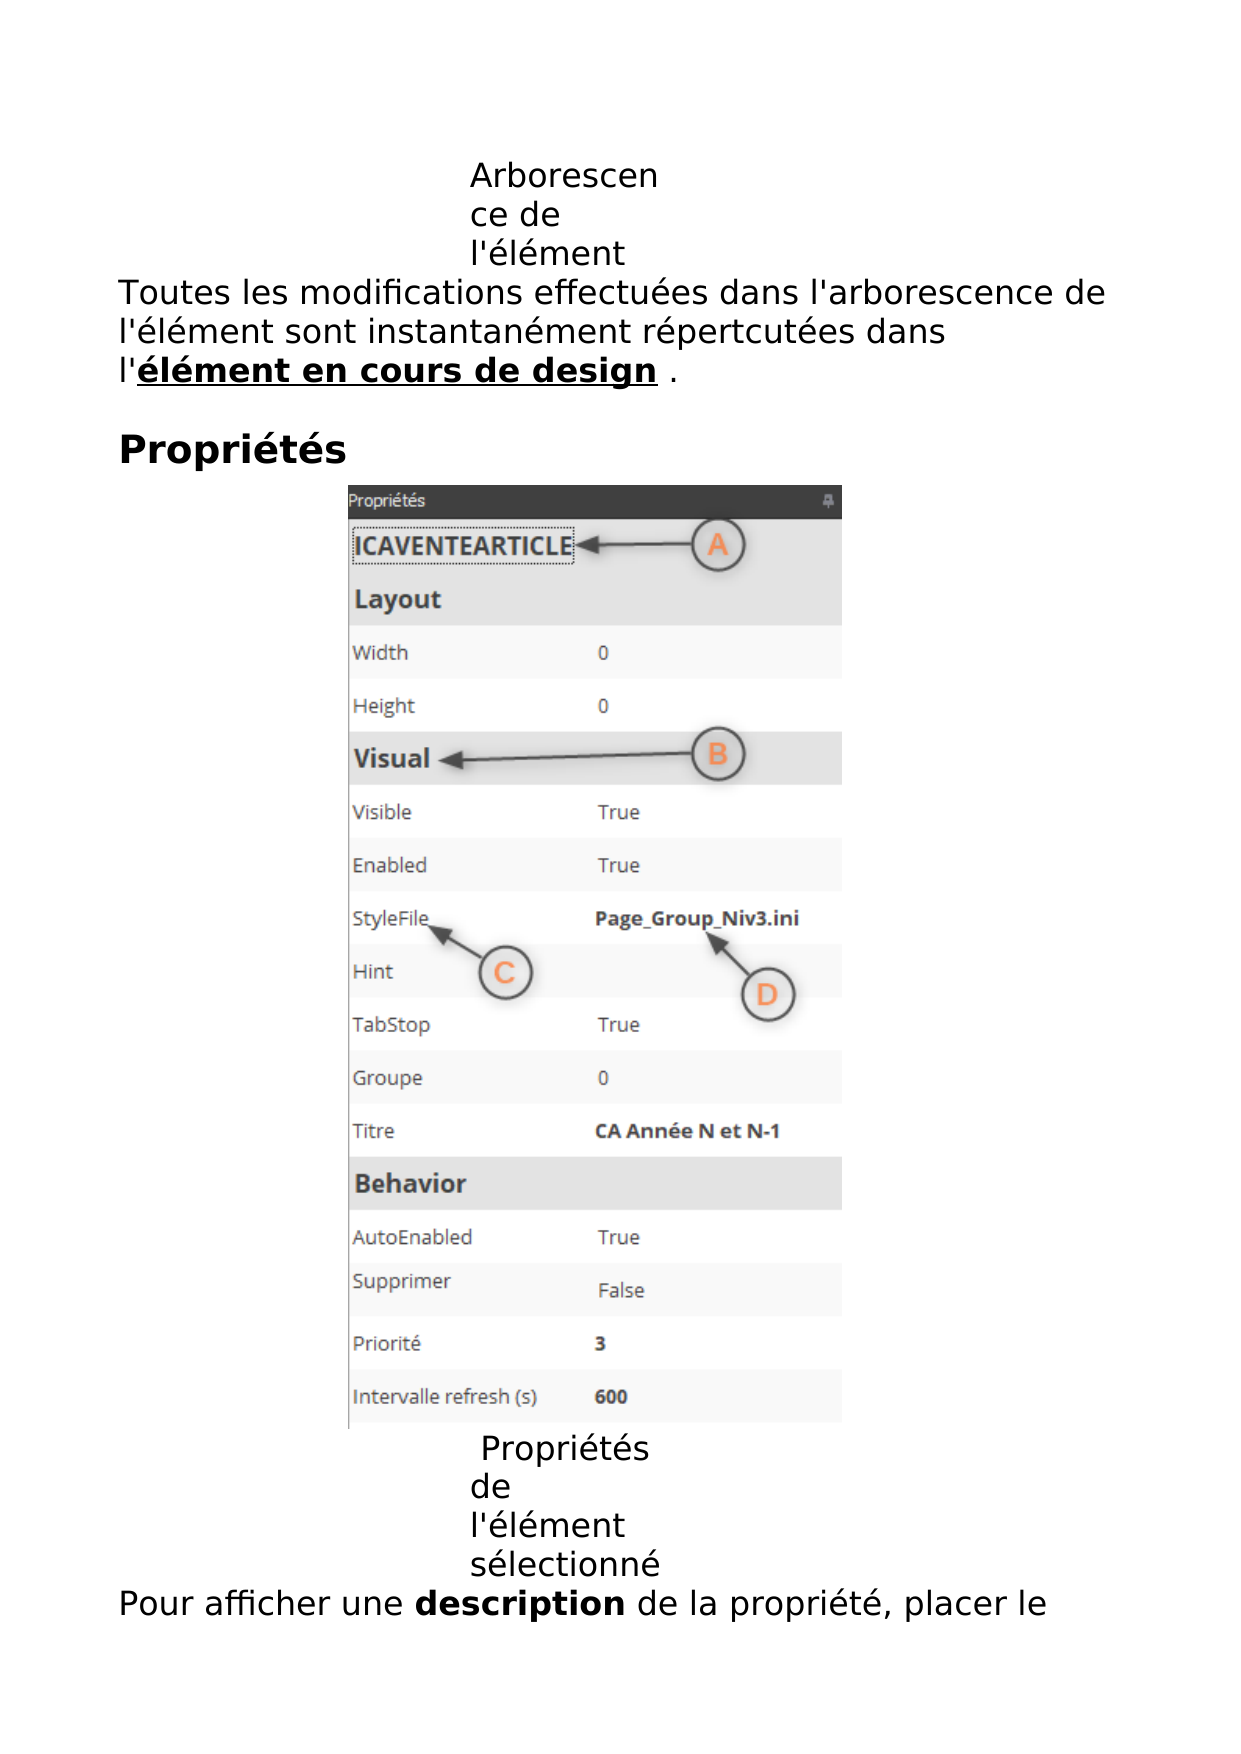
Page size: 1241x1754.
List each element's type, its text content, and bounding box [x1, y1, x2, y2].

subtitle Propriétés [118, 428, 1122, 473]
text Pour afficher une description de la propriété, placer le [118, 1584, 1122, 1623]
table_header Propriétés de l'élément sélectionné [470, 1429, 771, 1584]
text Toutes les modifications effectuées dans l'arborescence de l'élément sont instantanément répertcutées dans l'élément en cours de design . [118, 273, 1122, 390]
table_header Arborescence de l'élément [470, 118, 771, 273]
picture [348, 485, 842, 1429]
